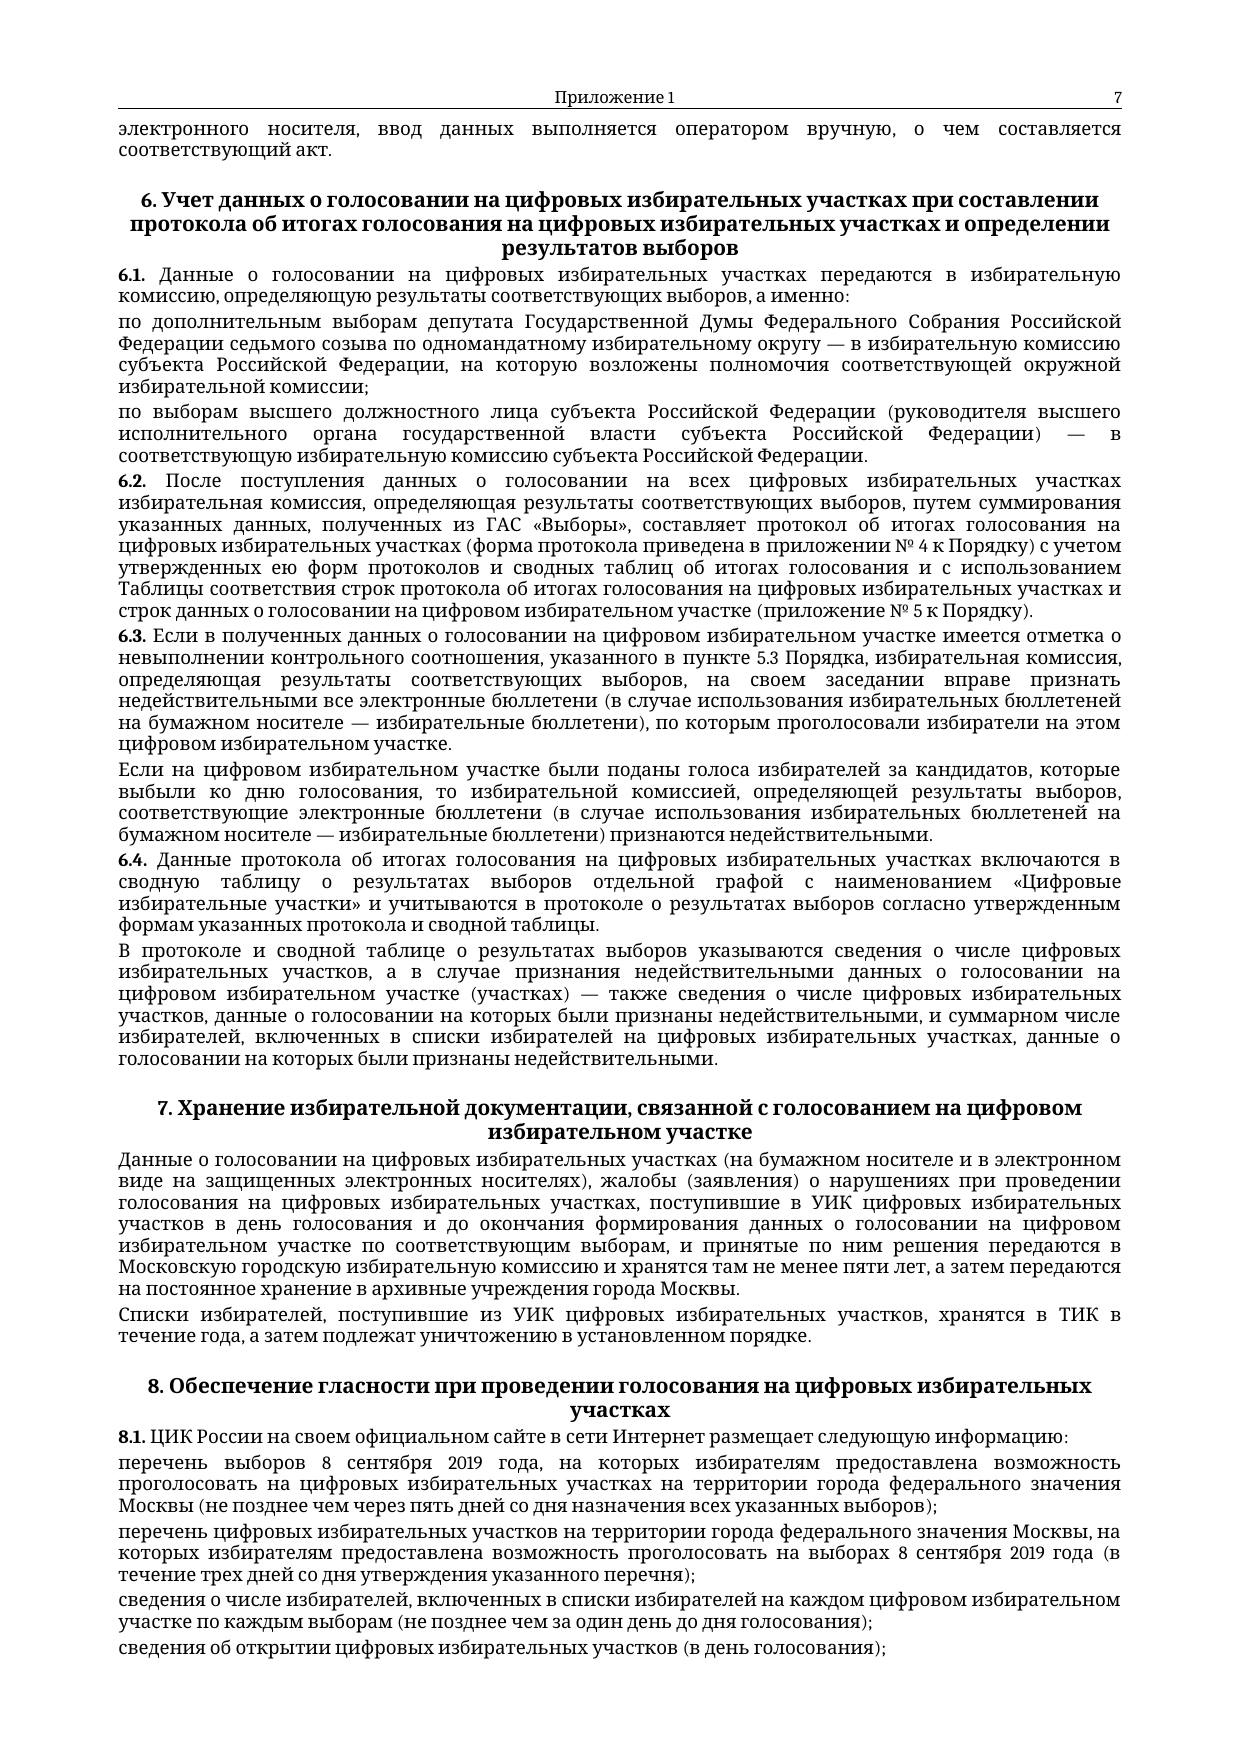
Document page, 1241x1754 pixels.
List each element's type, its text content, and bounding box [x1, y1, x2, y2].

text перечень выборов 8 сентября 2019 года, на которых избирателям предоставлена возможность проголосовать на цифровых избирательных участках на территории города федерального значения Москвы (не позднее чем через пять дней со дня назначения всех указанных выборов); [118, 1452, 1122, 1517]
text сведения об открытии цифровых избирательных участков (в день голосования); [118, 1637, 1122, 1659]
text 6.4. Данные протокола об итогах голосования на цифровых избирательных участках включаются в сводную таблицу о результатах выборов отдельной графой с наименованием «Цифровые избирательные участки» и учитываются в протоколе о результатах выборов согласно утвержденным формам указанных протокола и сводной таблицы. [118, 850, 1122, 936]
text электронного носителя, ввод данных выполняется оператором вручную, о чем составляется соответствующий акт. [118, 118, 1122, 161]
text 6.3. Если в полученных данных о голосовании на цифровом избирательном участке имеется отметка о невыполнении контрольного соотношения, указанного в пункте 5.3 Порядка, избирательная комиссия, определяющая результаты соответствующих выборов, на своем заседании вправе признать недействительными все электронные бюллетени (в случае использования избирательных бюллетеней на бумажном носителе — избирательные бюллетени), по которым проголосовали избиратели на этом цифровом избирательном участке. [118, 626, 1122, 755]
text 6.2. После поступления данных о голосовании на всех цифровых избирательных участках избирательная комиссия, определяющая результаты соответствующих выборов, путем суммирования указанных данных, полученных из ГАС «Выборы», составляет протокол об итогах голосования на цифровых избирательных участках (форма протокола приведена в приложении № 4 к Порядку) с учетом утвержденных ею форм протоколов и сводных таблиц об итогах голосования и с использованием Таблицы соответствия строк протокола об итогах голосования на цифровых избирательных участках и строк данных о голосовании на цифровом избирательном участке (приложение № 5 к Порядку). [118, 471, 1122, 622]
text Списки избирателей, поступившие из УИК цифровых избирательных участков, хранятся в ТИК в течение года, а затем подлежат уничтожению в установленном порядке. [118, 1304, 1122, 1347]
text Если на цифровом избирательном участке были поданы голоса избирателей за кандидатов, которые выбыли ко дню голосования, то избирательной комиссией, определяющей результаты выборов, соответствующие электронные бюллетени (в случае использования избирательных бюллетеней на бумажном носителе — избирательные бюллетени) признаются недействительными. [118, 759, 1122, 846]
subtitle 8. Обеспечение гласности при проведении голосования на цифровых избирательных участках [118, 1374, 1122, 1422]
text 6.1. Данные о голосовании на цифровых избирательных участках передаются в избирательную комиссию, определяющую результаты соответствующих выборов, а именно: [118, 264, 1122, 307]
subtitle 6. Учет данных о голосовании на цифровых избирательных участках при составлении протокола об итогах голосования на цифровых избирательных участках и определении результатов выборов [118, 188, 1122, 260]
text Данные о голосовании на цифровых избирательных участках (на бумажном носителе и в электронном виде на защищенных электронных носителях), жалобы (заявления) о нарушениях при проведении голосования на цифровых избирательных участках, поступившие в УИК цифровых избирательных участков в день голосования и до окончания формирования данных о голосовании на цифровом избирательном участке по соответствующим выборам, и принятые по ним решения передаются в Московскую городскую избирательную комиссию и хранятся там не менее пяти лет, а затем передаются на постоянное хранение в архивные учреждения города Москвы. [118, 1149, 1122, 1300]
text перечень цифровых избирательных участков на территории города федерального значения Москвы, на которых избирателям предоставлена возможность проголосовать на выборах 8 сентября 2019 года (в течение трех дней со дня утверждения указанного перечня); [118, 1521, 1122, 1586]
text В протоколе и сводной таблице о результатах выборов указываются сведения о числе цифровых избирательных участков, а в случае признания недействительными данных о голосовании на цифровом избирательном участке (участках) — также сведения о числе цифровых избирательных участков, данные о голосовании на которых были признаны недействительными, и суммарном числе избирателей, включенных в списки избирателей на цифровых избирательных участках, данные о голосовании на которых были признаны недействительными. [118, 940, 1122, 1070]
subtitle 7. Хранение избирательной документации, связанной с голосованием на цифровом избирательном участке [118, 1097, 1122, 1145]
text по выборам высшего должностного лица субъекта Российской Федерации (руководителя высшего исполнительного органа государственной власти субъекта Российской Федерации) — в соответствующую избирательную комиссию субъекта Российской Федерации. [118, 402, 1122, 467]
text по дополнительным выборам депутата Государственной Думы Федерального Собрания Российской Федерации седьмого созыва по одномандатному избирательному округу — в избирательную комиссию субъекта Российской Федерации, на которую возложены полномочия соответствующей окружной избирательной комиссии; [118, 312, 1122, 398]
text 8.1. ЦИК России на своем официальном сайте в сети Интернет размещает следующую информацию: [118, 1427, 1122, 1448]
text сведения о числе избирателей, включенных в списки избирателей на каждом цифровом избирательном участке по каждым выборам (не позднее чем за один день до дня голосования); [118, 1590, 1122, 1633]
